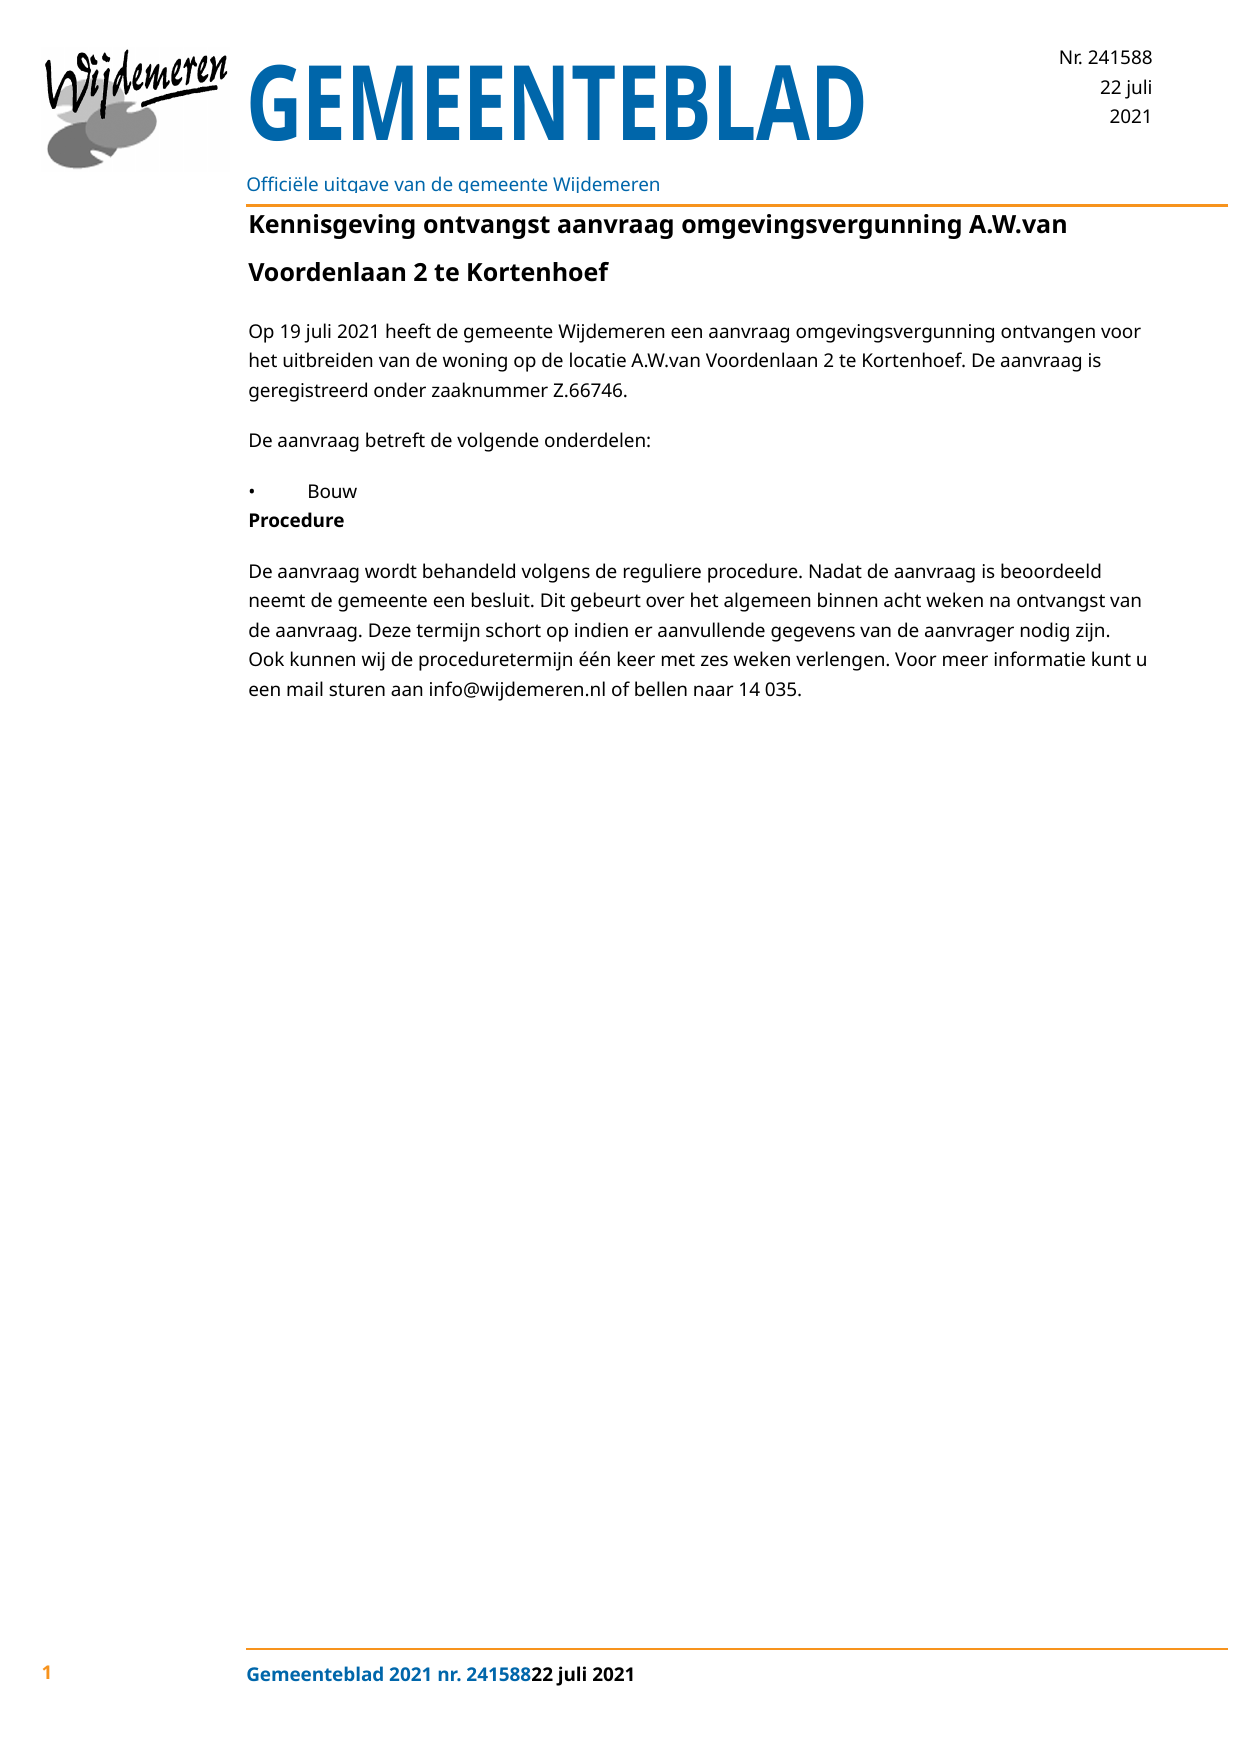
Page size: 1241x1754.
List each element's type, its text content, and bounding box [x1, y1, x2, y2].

text Procedure [248, 507, 1152, 533]
picture [41, 47, 231, 172]
list Bouw [248, 478, 1152, 504]
text Kennisgeving ontvangst aanvraag omgevingsvergunning A.W.van Voordenlaan 2 te Kortenhoef [248, 207, 1152, 288]
text De aanvraag wordt behandeld volgens de reguliere procedure. Nadat de aanvraag is beoordeeld neemt de gemeente een besluit. Dit gebeurt over het algemeen binnen acht weken na ontvangst van de aanvraag. Deze termijn schort op indien er aanvullende gegevens van de aanvrager nodig zijn. Ook kunnen wij de proceduretermijn één keer met zes weken verlengen. Voor meer informatie kunt u een mail sturen aan info@wijdemeren.nl of bellen naar 14 035. [248, 558, 1152, 702]
text Op 19 juli 2021 heeft de gemeente Wijdemeren een aanvraag omgevingsvergunning ontvangen voor het uitbreiden van de woning op de locatie A.W.van Voordenlaan 2 te Kortenhoef. De aanvraag is geregistreerd onder zaaknummer Z.66746. [248, 318, 1152, 403]
text De aanvraag betreft de volgende onderdelen: [248, 427, 1152, 453]
